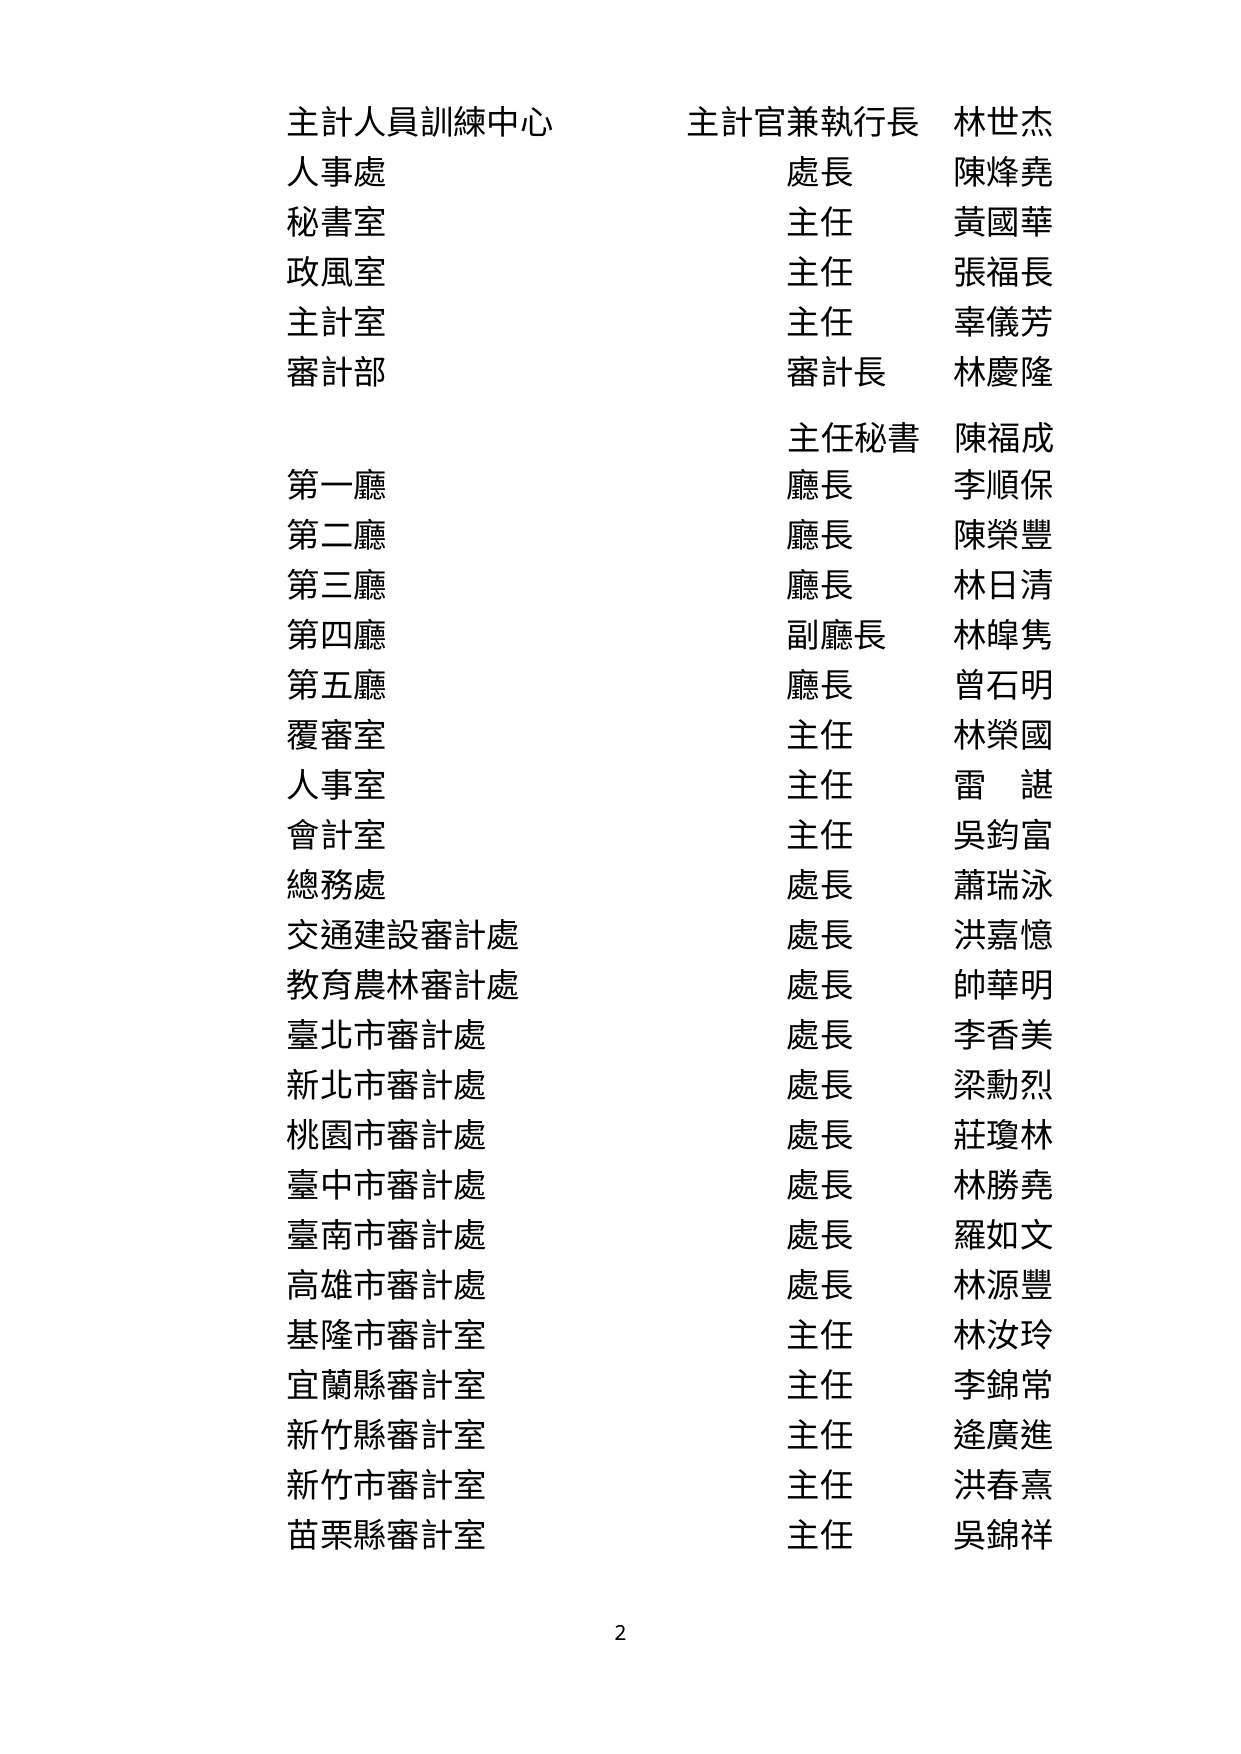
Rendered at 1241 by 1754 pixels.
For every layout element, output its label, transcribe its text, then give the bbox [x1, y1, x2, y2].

text 新竹市審計室 主任 洪春熹 [287, 1457, 1120, 1507]
text 桃園市審計處 處長 莊瓊林 [287, 1107, 1120, 1157]
text 宜蘭縣審計室 主任 李錦常 [287, 1357, 1120, 1407]
text 主任秘書 陳福成 [160, 394, 1120, 457]
text 覆審室 主任 林榮國 [287, 707, 1120, 757]
text 秘書室 主任 黃國華 [287, 194, 1120, 244]
text 總務處 處長 蕭瑞泳 [287, 857, 1120, 907]
text 臺北市審計處 處長 李香美 [287, 1007, 1120, 1057]
text 第五廳 廳長 曾石明 [287, 657, 1120, 707]
text 臺南市審計處 處長 羅如文 [287, 1207, 1120, 1257]
text 新竹縣審計室 主任 逄廣進 [287, 1407, 1120, 1457]
text 臺中市審計處 處長 林勝堯 [287, 1157, 1120, 1207]
text 高雄市審計處 處長 林源豐 [287, 1257, 1120, 1307]
text 第三廳 廳長 林日清 [287, 557, 1120, 607]
text 政風室 主任 張福長 [287, 244, 1120, 294]
text 苗栗縣審計室 主任 吳錦祥 [287, 1507, 1120, 1557]
text 第四廳 副廳長 林皡隽 [287, 607, 1120, 657]
text 審計部 審計長 林慶隆 [287, 344, 1120, 394]
text 第一廳 廳長 李順保 [287, 457, 1120, 507]
text 新北市審計處 處長 梁勳烈 [287, 1057, 1120, 1107]
text 主計人員訓練中心 主計官兼執行長 林世杰 [287, 94, 1120, 144]
text 教育農林審計處 處長 帥華明 [287, 957, 1120, 1007]
text 第二廳 廳長 陳榮豐 [287, 507, 1120, 557]
text 主計室 主任 辜儀芳 [287, 294, 1120, 344]
text 人事室 主任 雷 諶 [287, 757, 1120, 807]
text 基隆市審計室 主任 林汝玲 [287, 1307, 1120, 1357]
text 人事處 處長 陳烽堯 [287, 144, 1120, 194]
text 交通建設審計處 處長 洪嘉憶 [287, 907, 1120, 957]
text 會計室 主任 吳鈞富 [287, 807, 1120, 857]
